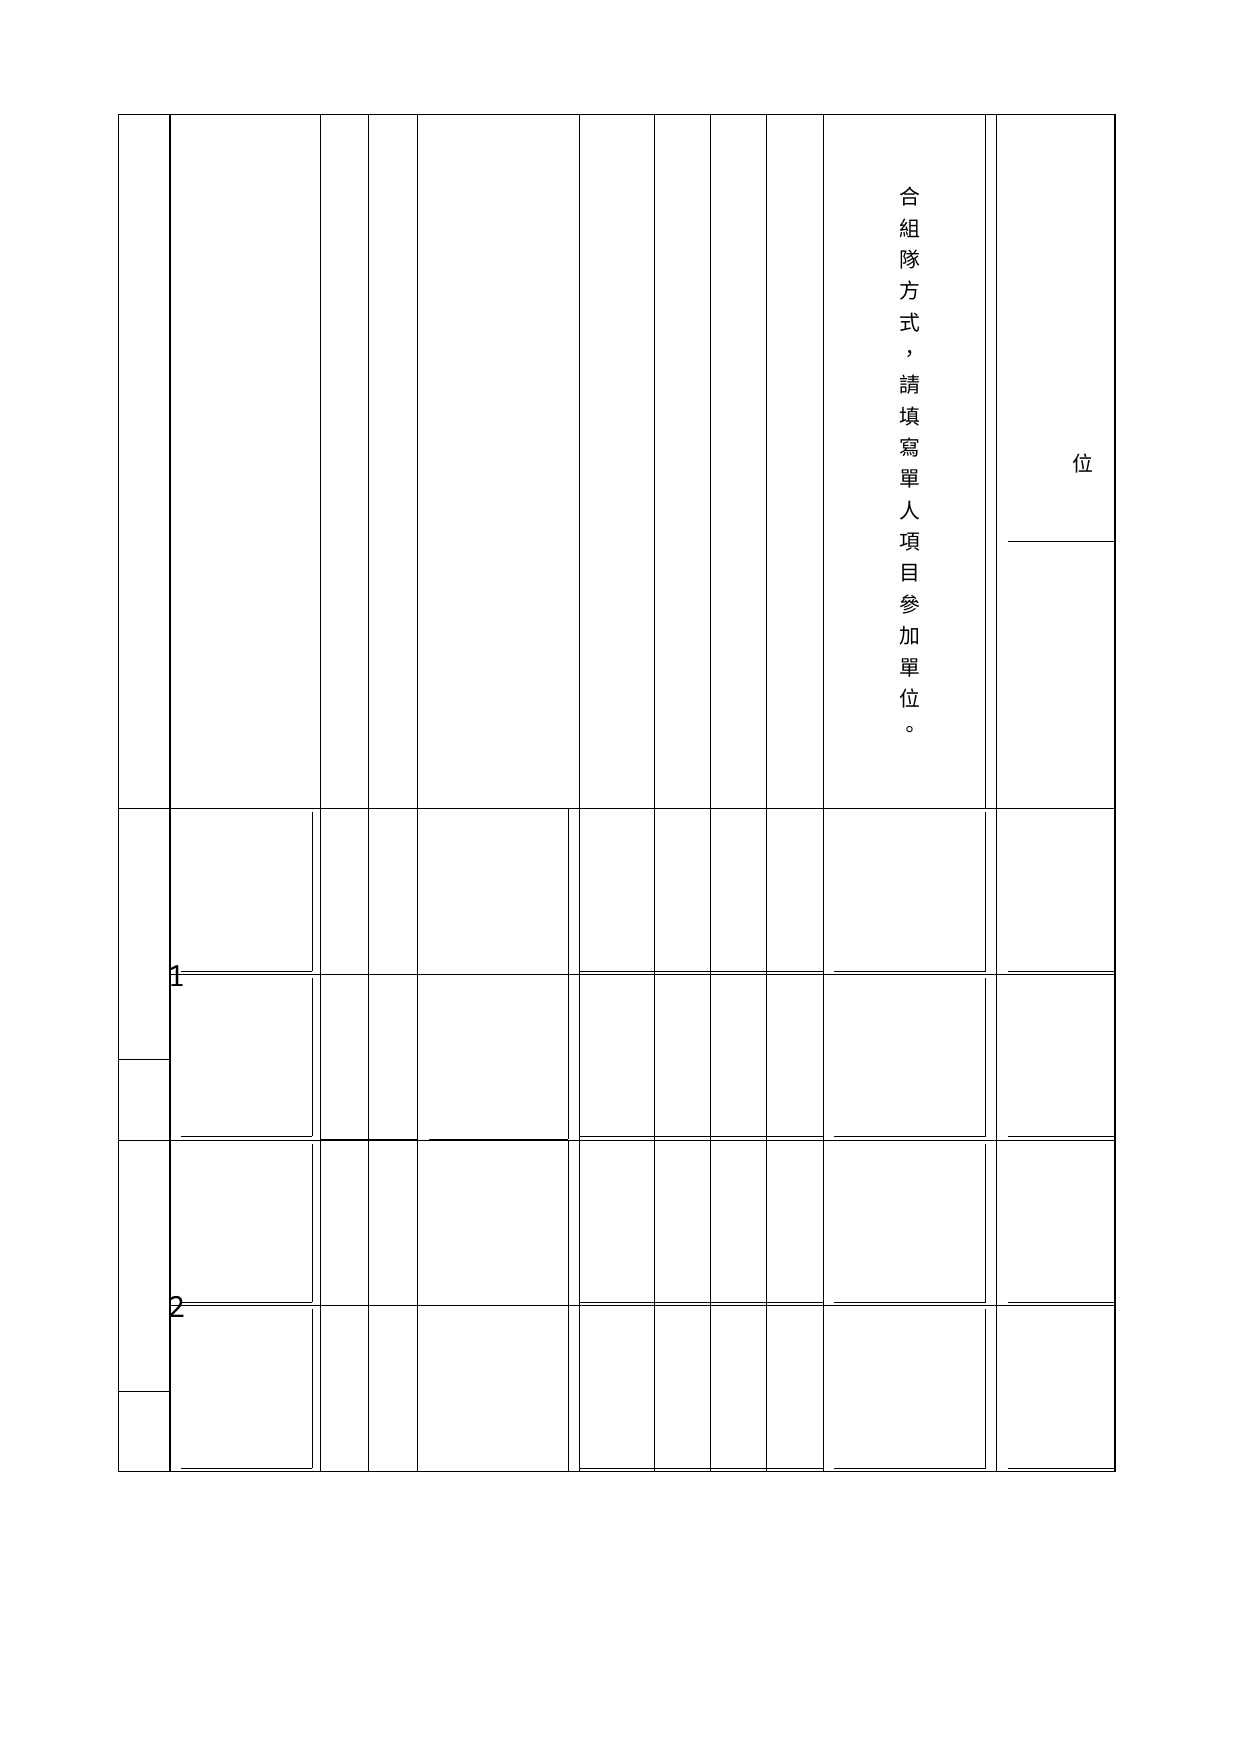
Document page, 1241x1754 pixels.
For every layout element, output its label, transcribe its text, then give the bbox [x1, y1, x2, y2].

table_cell [418, 975, 568, 1139]
table_cell [369, 975, 417, 1139]
table_cell [997, 809, 1114, 974]
table_cell [171, 809, 320, 974]
table_cell 位 [997, 115, 1114, 808]
table_cell 編號 [119, 115, 169, 808]
table_cell [369, 809, 417, 974]
table_cell [711, 975, 766, 1136]
table_cell [569, 809, 579, 974]
table_cell [171, 975, 320, 1139]
table_cell [655, 975, 710, 1136]
table_cell [418, 1306, 568, 1471]
table_cell 姓名 [171, 115, 320, 808]
table_cell [655, 809, 710, 971]
table_cell [171, 1306, 320, 1471]
table_cell [569, 975, 579, 1139]
table_cell [997, 1141, 1114, 1305]
table_cell [997, 1306, 1114, 1471]
table_cell [321, 975, 368, 1139]
table_cell [711, 1306, 766, 1468]
table_cell 1 [119, 1060, 169, 1139]
table_cell 女 [369, 115, 417, 808]
table_cell [997, 975, 1114, 1139]
table_cell [824, 809, 996, 974]
table_cell 2 [119, 1392, 169, 1471]
table_cell 合組隊方式，請填寫單人項目參加單位。 [824, 115, 985, 808]
table_cell [655, 1306, 710, 1468]
table_cell [767, 975, 823, 1136]
table_cell [171, 1141, 320, 1305]
table_cell [580, 975, 654, 1136]
table_cell A [655, 115, 710, 808]
table_cell [767, 1306, 823, 1468]
table_cell [711, 809, 766, 971]
table_cell [569, 1141, 579, 1305]
table_cell [321, 1306, 368, 1471]
table_cell 男 [321, 115, 368, 808]
table_cell [321, 1141, 368, 1305]
table_cell [369, 1306, 417, 1471]
table_cell [824, 975, 996, 1139]
table_cell 出生日期 [418, 115, 579, 808]
table_cell 公開 [580, 115, 654, 808]
table_cell [580, 809, 654, 971]
table_cell [767, 1141, 823, 1302]
table_cell [369, 1141, 417, 1305]
table_cell C [767, 115, 823, 808]
table_cell [824, 1141, 996, 1305]
table_cell 1 [119, 809, 169, 1059]
table_cell [569, 1306, 579, 1471]
table_cell [418, 809, 568, 974]
table_cell [711, 1141, 766, 1302]
table_cell [321, 809, 368, 974]
table_cell [824, 1306, 996, 1471]
table_cell [580, 1306, 654, 1468]
table_cell [171, 1298, 179, 1305]
table_cell B [711, 115, 766, 808]
table_cell 2 [119, 1141, 169, 1391]
table_cell [418, 1141, 568, 1305]
table_cell [767, 809, 823, 971]
table_cell [580, 1141, 654, 1302]
table_cell [986, 115, 996, 808]
table_cell [655, 1141, 710, 1302]
